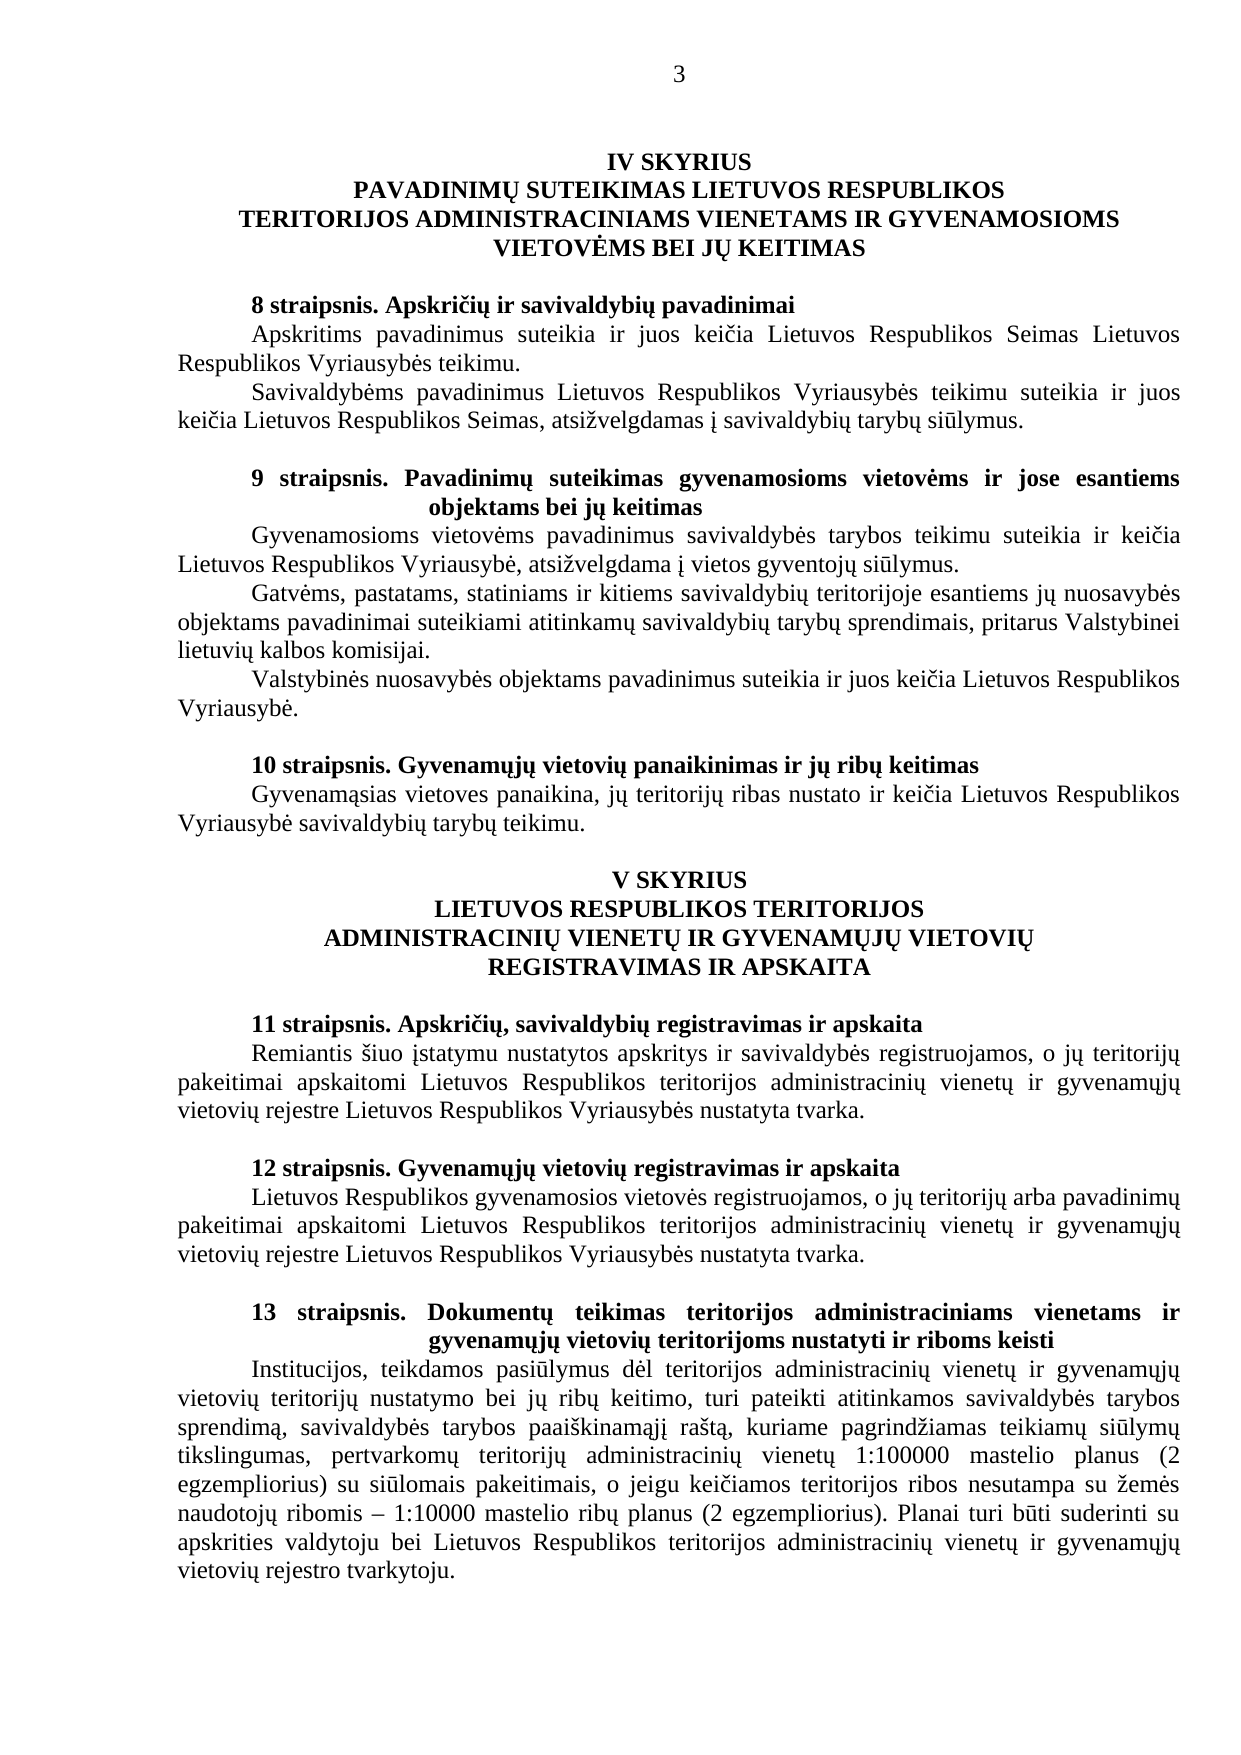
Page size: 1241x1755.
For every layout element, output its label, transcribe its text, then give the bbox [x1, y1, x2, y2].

text PAVADINIMŲ SUTEIKIMAS LIETUVOS RESPUBLIKOS [177, 176, 1181, 204]
text Institucijos, teikdamos pasiūlymus dėl teritorijos administracinių vienetų ir gyvenamųjų vietovių teritorijų nustatymo bei jų ribų keitimo, turi pateikti atitinkamos savivaldybės tarybos sprendimą, savivaldybės tarybos paaiškinamąjį raštą, kuriame pagrindžiamas teikiamų siūlymų tikslingumas, pertvarkomų teritorijų administracinių vienetų 1:100000 mastelio planus (2 egzempliorius) su siūlomais pakeitimais, o jeigu keičiamos teritorijos ribos nesutampa su žemės naudotojų ribomis – 1:10000 mastelio ribų planus (2 egzempliorius). Planai turi būti suderinti su apskrities valdytoju bei Lietuvos Respublikos teritorijos administracinių vienetų ir gyvenamųjų vietovių rejestro tvarkytoju. [177, 1354, 1181, 1584]
text V SKYRIUS [177, 866, 1181, 894]
text Gyvenamąsias vietoves panaikina, jų teritorijų ribas nustato ir keičia Lietuvos Respublikos Vyriausybė savivaldybių tarybų teikimu. [177, 779, 1181, 837]
text TERITORIJOS ADMINISTRACINIAMS VIENETAMS IR GYVENAMOSIOMS [177, 204, 1181, 233]
text 10 straipsnis. Gyvenamųjų vietovių panaikinimas ir jų ribų keitimas [177, 751, 1181, 779]
text 11 straipsnis. Apskričių, savivaldybių registravimas ir apskaita [177, 1009, 1181, 1038]
text ADMINISTRACINIŲ VIENETŲ IR GYVENAMŲJŲ VIETOVIŲ [177, 923, 1181, 952]
text 8 straipsnis. Apskričių ir savivaldybių pavadinimai [177, 291, 1181, 319]
text Gyvenamosioms vietovėms pavadinimus savivaldybės tarybos teikimu suteikia ir keičia Lietuvos Respublikos Vyriausybė, atsižvelgdama į vietos gyventojų siūlymus. [177, 521, 1181, 578]
text IV SKYRIUS [177, 147, 1181, 176]
text REGISTRAVIMAS IR APSKAITA [177, 952, 1181, 981]
text Gatvėms, pastatams, statiniams ir kitiems savivaldybių teritorijoje esantiems jų nuosavybės objektams pavadinimai suteikiami atitinkamų savivaldybių tarybų sprendimais, pritarus Valstybinei lietuvių kalbos komisijai. [177, 578, 1181, 664]
text Lietuvos Respublikos gyvenamosios vietovės registruojamos, o jų teritorijų arba pavadinimų pakeitimai apskaitomi Lietuvos Respublikos teritorijos administracinių vienetų ir gyvenamųjų vietovių rejestre Lietuvos Respublikos Vyriausybės nustatyta tvarka. [177, 1182, 1181, 1268]
text VIETOVĖMS BEI JŲ KEITIMAS [177, 233, 1181, 262]
text Savivaldybėms pavadinimus Lietuvos Respublikos Vyriausybės teikimu suteikia ir juos keičia Lietuvos Respublikos Seimas, atsižvelgdamas į savivaldybių tarybų siūlymus. [177, 377, 1181, 434]
text LIETUVOS RESPUBLIKOS TERITORIJOS [177, 894, 1181, 923]
text 12 straipsnis. Gyvenamųjų vietovių registravimas ir apskaita [177, 1153, 1181, 1182]
text 9 straipsnis. Pavadinimų suteikimas gyvenamosioms vietovėms ir jose esantiems objektams bei jų keitimas [251, 463, 1181, 521]
text 13 straipsnis. Dokumentų teikimas teritorijos administraciniams vienetams ir gyvenamųjų vietovių teritorijoms nustatyti ir riboms keisti [251, 1297, 1181, 1354]
text Apskritims pavadinimus suteikia ir juos keičia Lietuvos Respublikos Seimas Lietuvos Respublikos Vyriausybės teikimu. [177, 319, 1181, 377]
text Valstybinės nuosavybės objektams pavadinimus suteikia ir juos keičia Lietuvos Respublikos Vyriausybė. [177, 664, 1181, 722]
text Remiantis šiuo įstatymu nustatytos apskritys ir savivaldybės registruojamos, o jų teritorijų pakeitimai apskaitomi Lietuvos Respublikos teritorijos administracinių vienetų ir gyvenamųjų vietovių rejestre Lietuvos Respublikos Vyriausybės nustatyta tvarka. [177, 1038, 1181, 1124]
